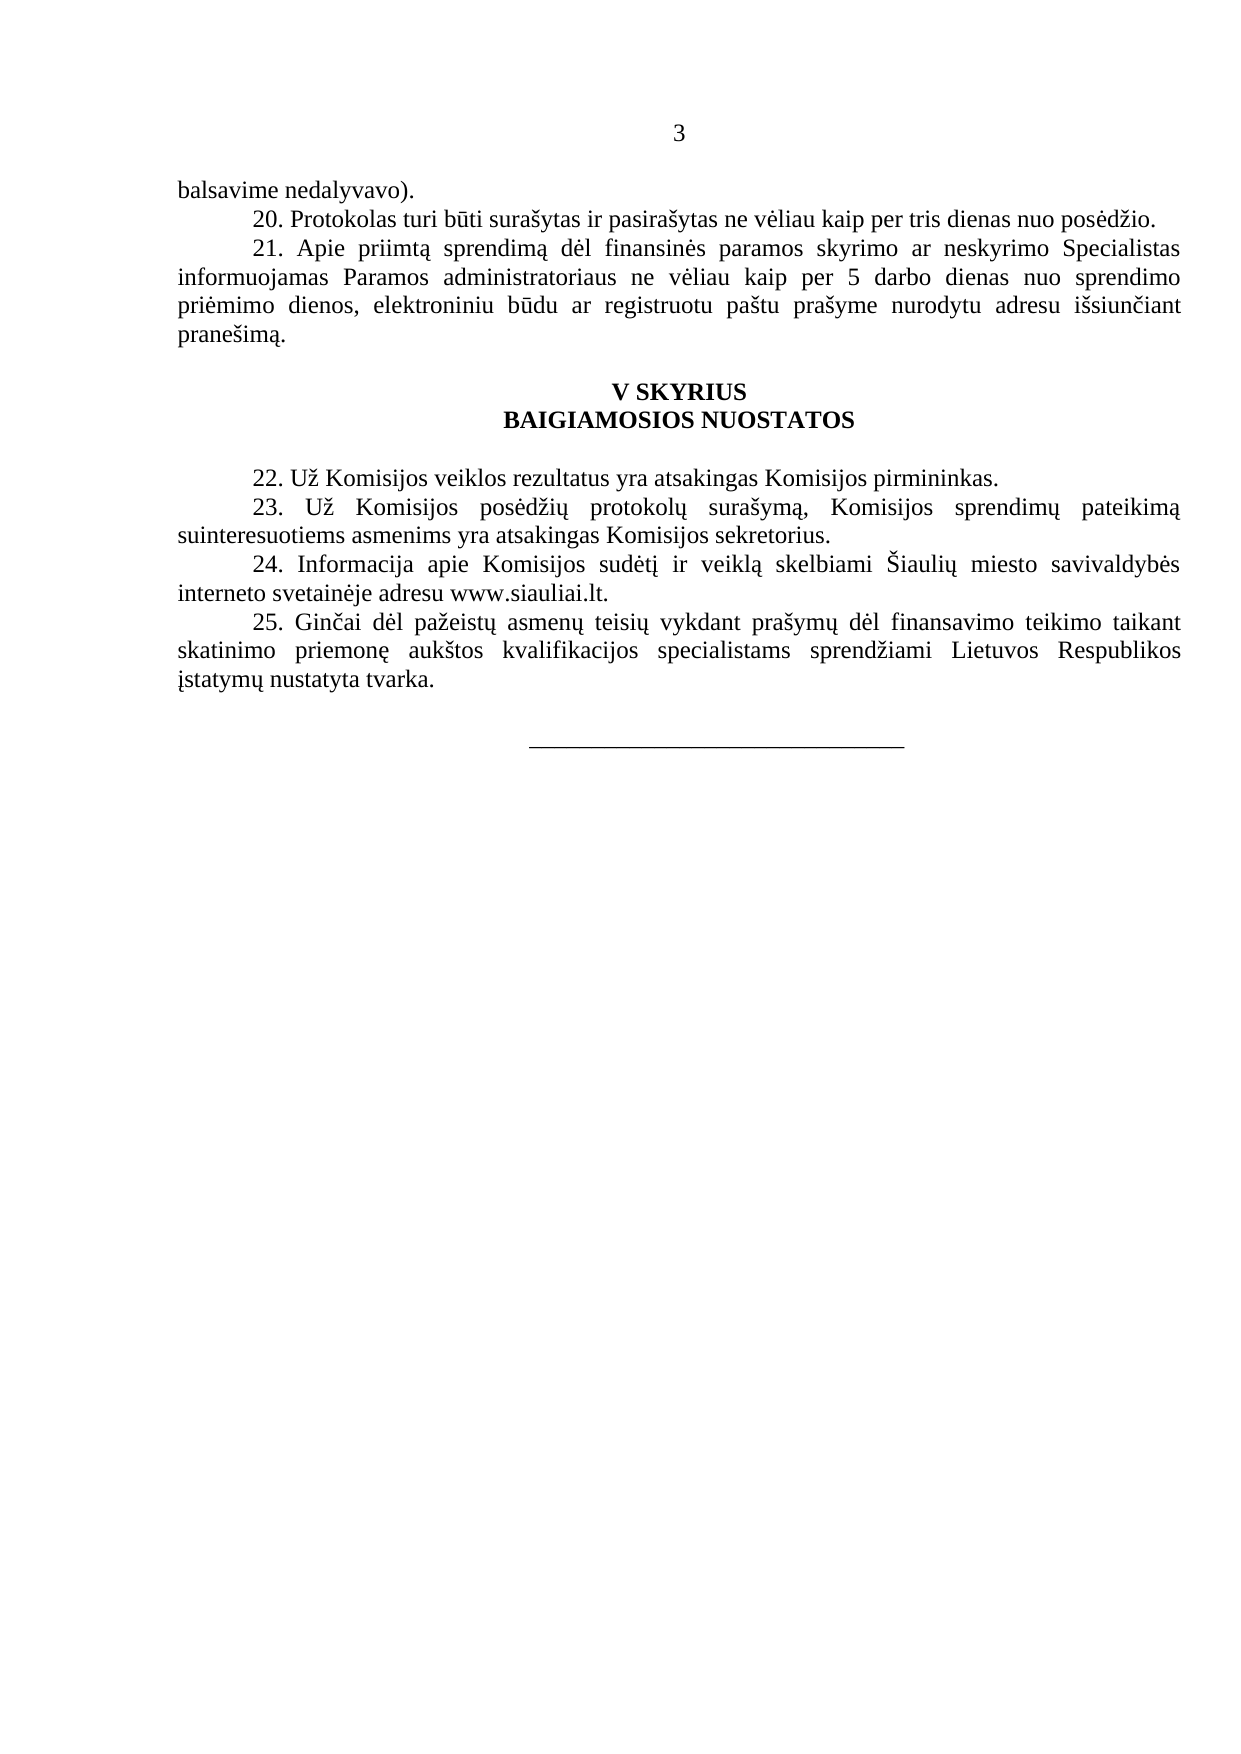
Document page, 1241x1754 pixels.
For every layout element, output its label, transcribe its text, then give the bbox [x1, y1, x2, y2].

text ______________________________ [177, 722, 1181, 751]
text V SKYRIUS [177, 377, 1181, 406]
text 22. Už Komisijos veiklos rezultatus yra atsakingas Komisijos pirmininkas. [177, 463, 1181, 492]
text balsavime nedalyvavo). [177, 176, 1181, 204]
text 20. Protokolas turi būti surašytas ir pasirašytas ne vėliau kaip per tris dienas nuo posėdžio. [177, 204, 1181, 233]
text 25. Ginčai dėl pažeistų asmenų teisių vykdant prašymų dėl finansavimo teikimo taikant skatinimo priemonę aukštos kvalifikacijos specialistams sprendžiami Lietuvos Respublikos įstatymų nustatyta tvarka. [177, 607, 1181, 693]
text 23. Už Komisijos posėdžių protokolų surašymą, Komisijos sprendimų pateikimą suinteresuotiems asmenims yra atsakingas Komisijos sekretorius. [177, 492, 1181, 549]
text 24. Informacija apie Komisijos sudėtį ir veiklą skelbiami Šiaulių miesto savivaldybės interneto svetainėje adresu www.siauliai.lt. [177, 549, 1181, 607]
text BAIGIAMOSIOS NUOSTATOS [177, 406, 1181, 434]
text 21. Apie priimtą sprendimą dėl finansinės paramos skyrimo ar neskyrimo Specialistas informuojamas Paramos administratoriaus ne vėliau kaip per 5 darbo dienas nuo sprendimo priėmimo dienos, elektroniniu būdu ar registruotu paštu prašyme nurodytu adresu išsiunčiant pranešimą. [177, 233, 1181, 348]
